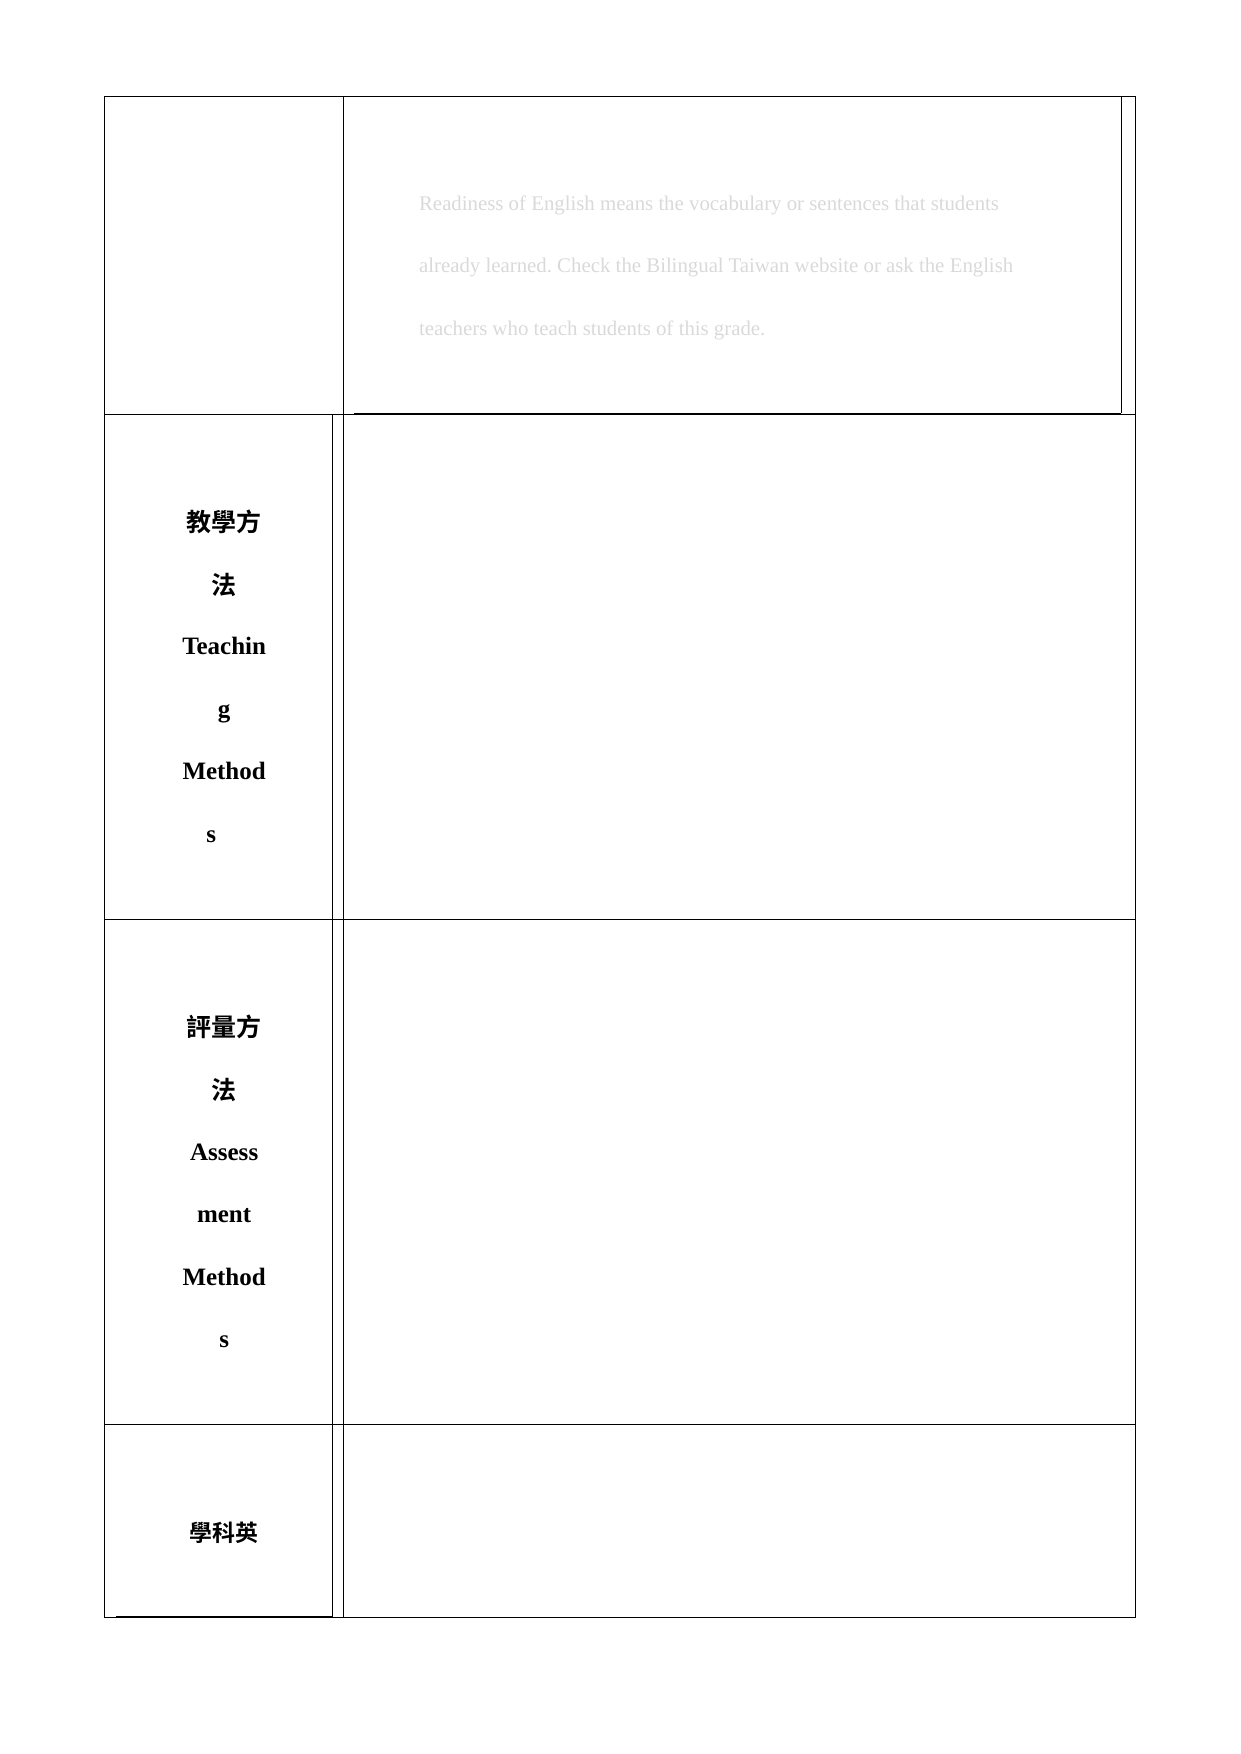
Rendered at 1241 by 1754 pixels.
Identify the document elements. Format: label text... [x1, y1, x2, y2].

table_cell 評量方法 Assessment Methods [105, 920, 332, 1424]
table_cell [344, 415, 1135, 919]
table_cell [333, 920, 343, 1424]
table_cell Readiness of English means the vocabulary or sentences that students already learned. Check the Bilingual Taiwan website or ask the English teachers who teach students of this grade. [344, 97, 1121, 413]
table_cell 教學方法 Teaching Methods [105, 415, 332, 919]
table_cell [344, 1425, 1135, 1617]
table_cell [105, 97, 343, 413]
table_cell 學科英 [105, 1425, 332, 1617]
table_cell [344, 920, 1135, 1424]
table_cell [333, 415, 343, 919]
